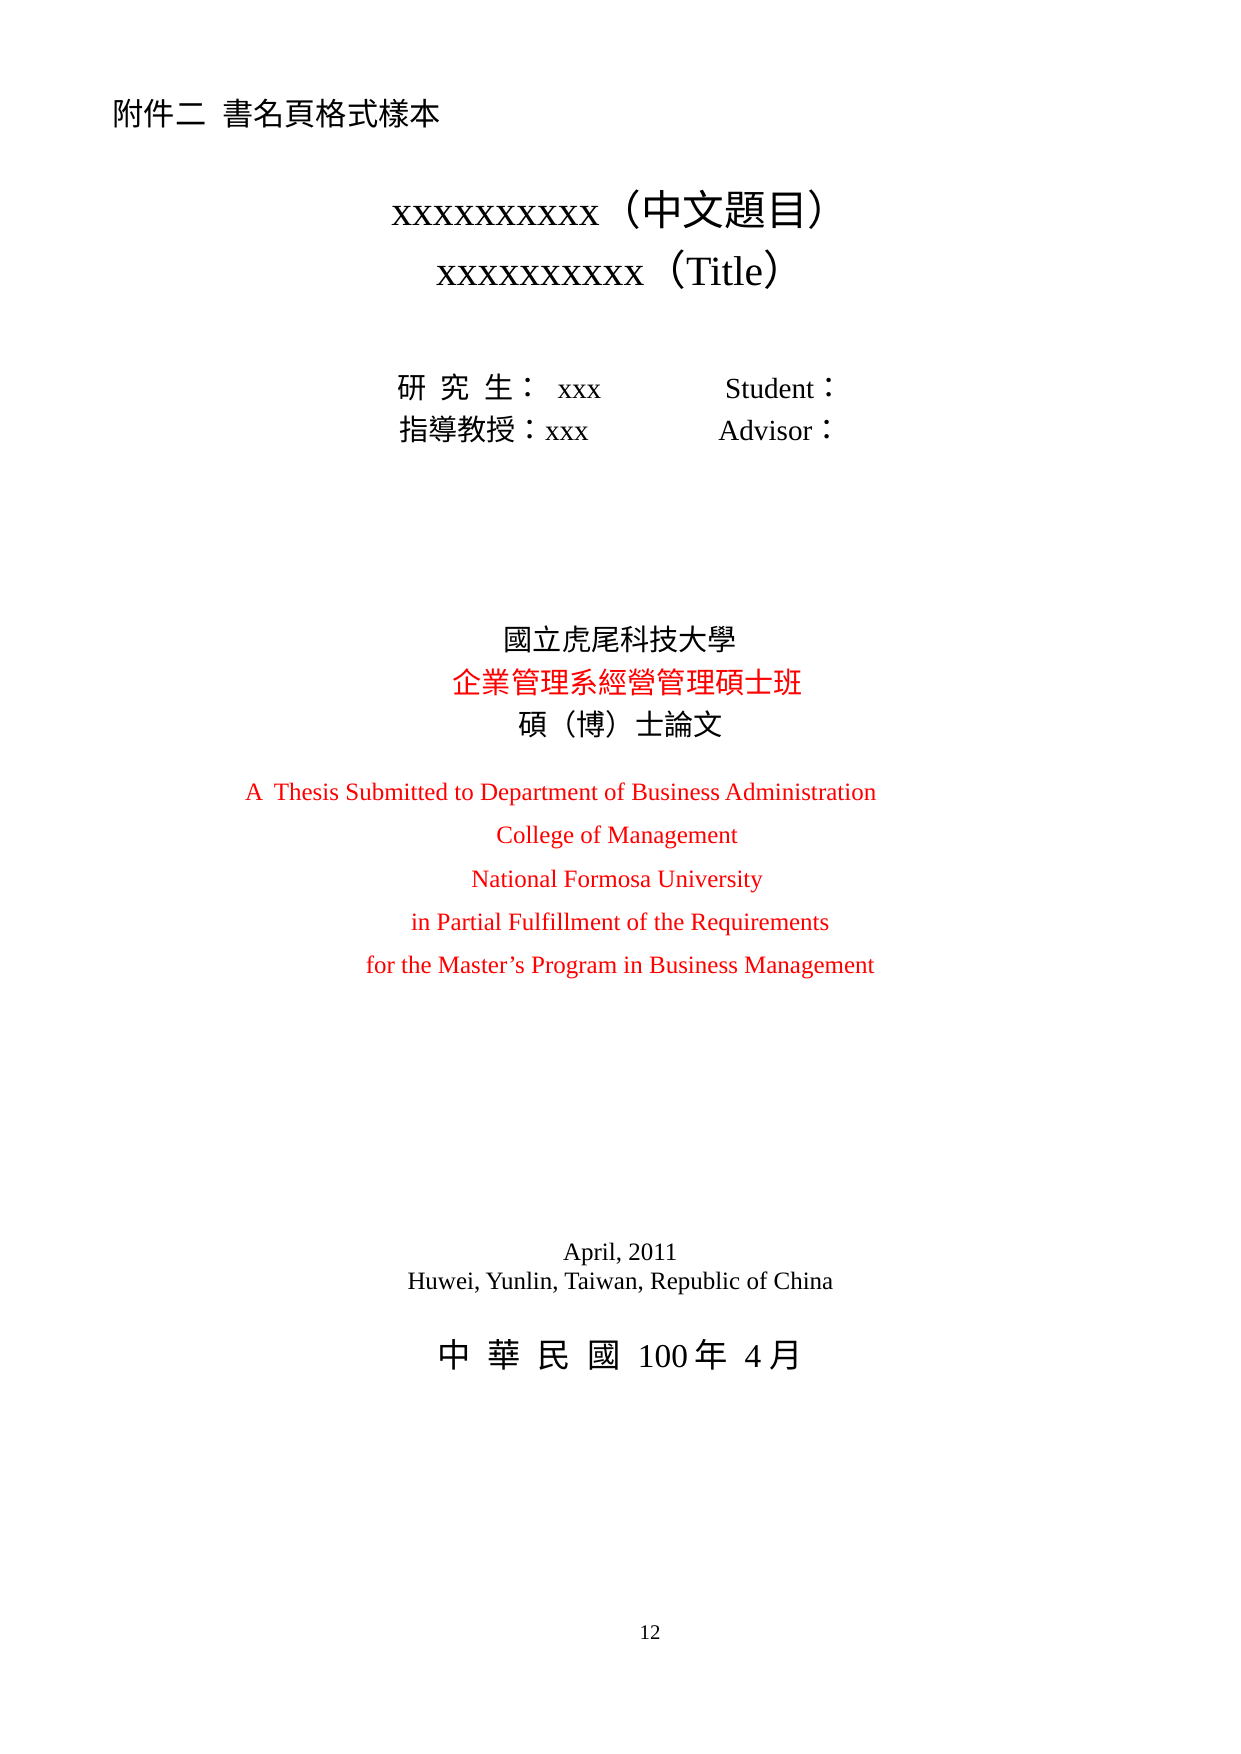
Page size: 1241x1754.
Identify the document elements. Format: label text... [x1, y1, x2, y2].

text National Formosa University [112, 864, 1128, 892]
text 碩（博）士論文 [112, 702, 1128, 744]
text in Partial Fulfillment of the Requirements [112, 907, 1128, 936]
text for the Master’s Program in Business Management [112, 950, 1128, 979]
text 中 華 民 國 100年 4 月 [112, 1328, 1128, 1377]
text xxxxxxxxxx（中文題目） [112, 177, 1128, 237]
text College of Management [112, 821, 1128, 849]
text 國立虎尾科技大學 [112, 617, 1128, 659]
text 企業管理系經營管理碩士班 [112, 659, 1128, 702]
text Huwei, Yunlin, Taiwan, Republic of China [112, 1266, 1128, 1295]
text 研 究 生： xxx Student： [112, 365, 1128, 407]
text 附件二 書名頁格式樣本 [112, 89, 1128, 134]
text 指導教授：xxx Advisor： [112, 407, 1128, 449]
text A Thesis Submitted to Department of Business Administration [112, 777, 1128, 806]
text April, 2011 [112, 1237, 1128, 1266]
text xxxxxxxxxx（Title） [112, 237, 1128, 298]
